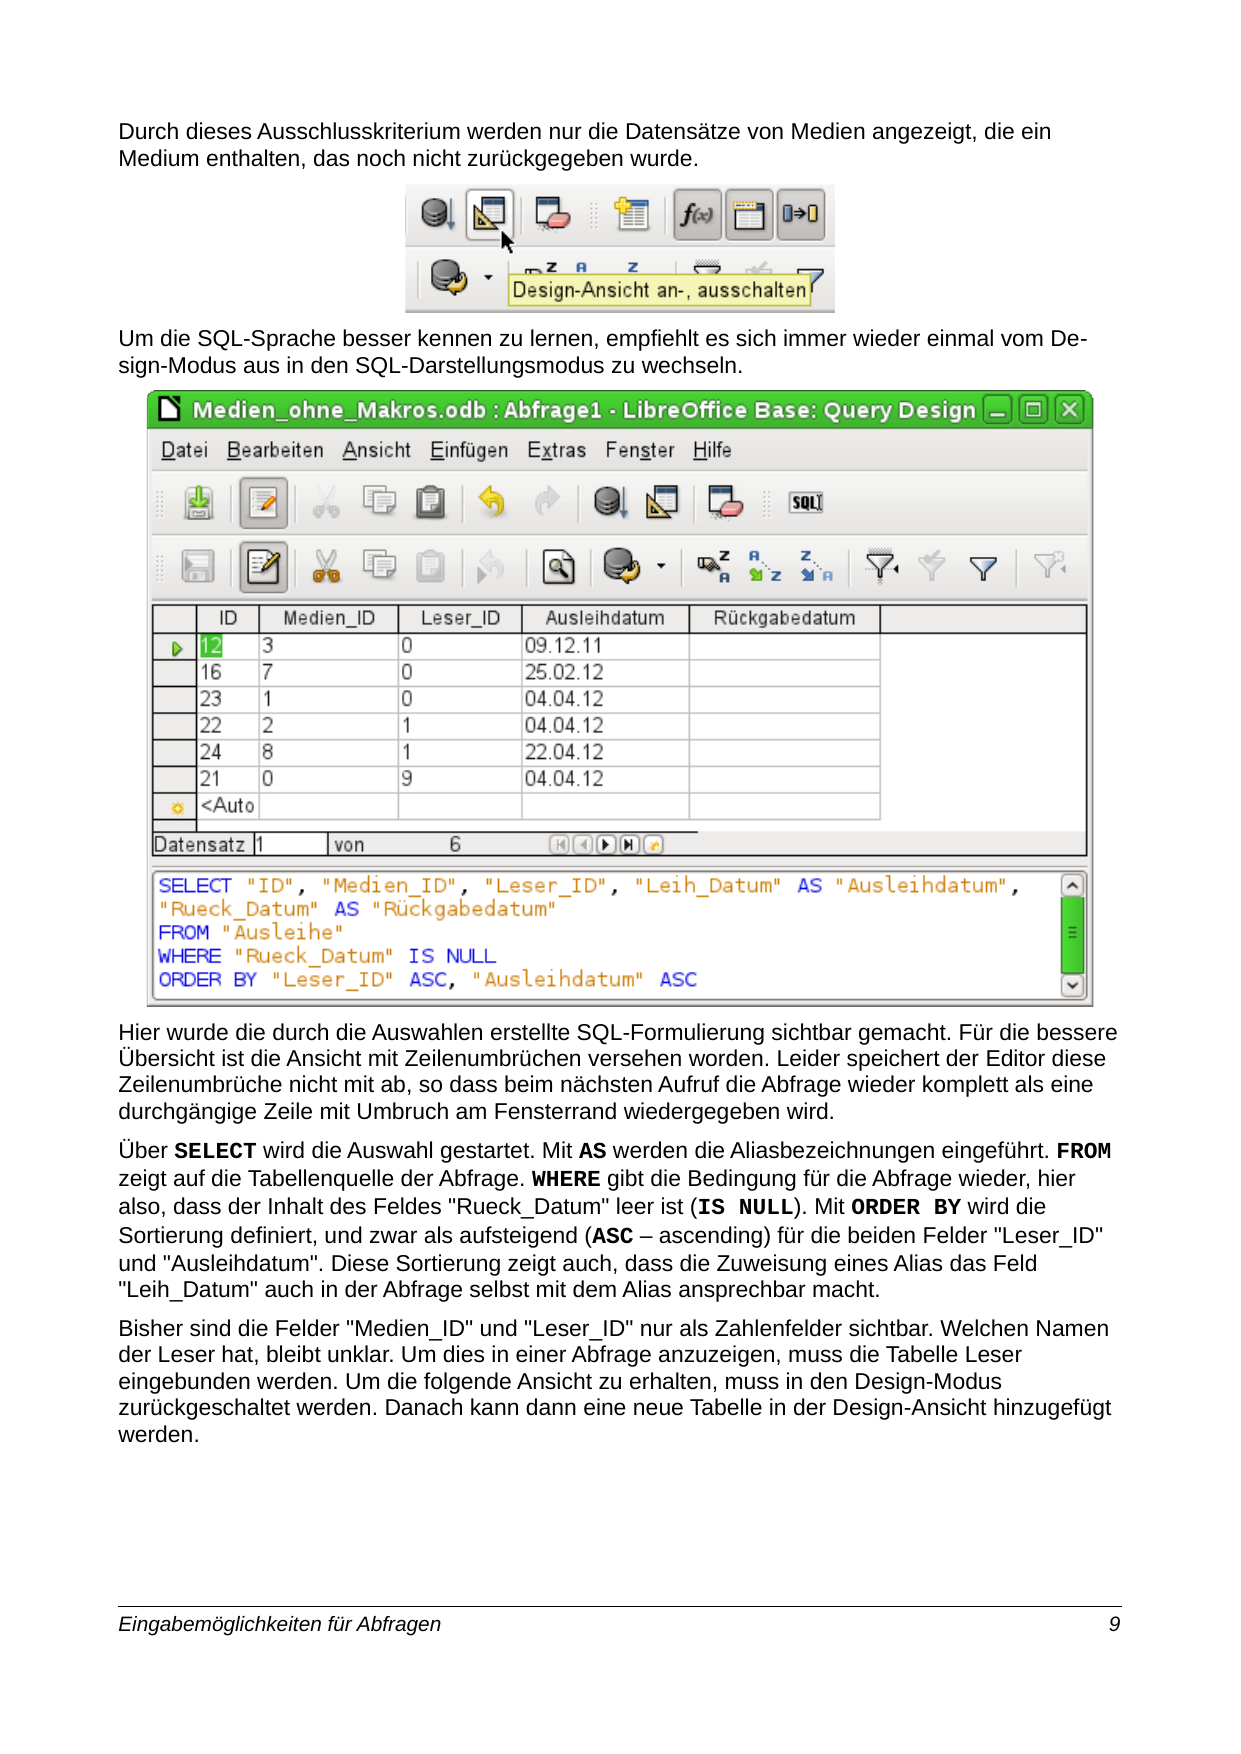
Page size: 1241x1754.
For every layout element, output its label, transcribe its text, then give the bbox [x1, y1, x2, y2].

picture [405, 183, 835, 313]
picture [146, 390, 1094, 1007]
text Hier wurde die durch die Auswahlen erstellte SQL-Formulierung sichtbar gemacht. Für die bessere Übersicht ist die Ansicht mit Zeilenumbrüchen versehen worden. Leider speichert der Editor diese Zeilenumbrüche nicht mit ab, so dass beim nächsten Aufruf die Abfrage wieder komplett als eine durchgängige Zeile mit Umbruch am Fensterrand wiedergegeben wird. [118, 1019, 1122, 1124]
text Durch dieses Ausschlusskriterium werden nur die Datensätze von Medien angezeigt, die ein Medium enthalten, das noch nicht zurückgegeben wurde. [118, 118, 1122, 171]
text Um die SQL-Sprache besser kennen zu lernen, empfiehlt es sich immer wieder einmal vom De­sign-Modus aus in den SQL-Darstellungsmodus zu wechseln. [118, 325, 1122, 378]
text Bisher sind die Felder "Medien_ID" und "Leser_ID" nur als Zahlenfelder sichtbar. Welchen Namen der Leser hat, bleibt unklar. Um dies in einer Abfrage anzuzeigen, muss die Tabelle Leser eingebunden werden. Um die folgende Ansicht zu erhalten, muss in den Design-Modus zurückgeschaltet werden. Danach kann dann eine neue Tabelle in der Design-Ansicht hinzugefügt werden. [118, 1315, 1122, 1447]
text Über SELECT wird die Auswahl gestartet. Mit AS werden die Aliasbezeichnungen eingeführt. FROM zeigt auf die Tabellenquelle der Abfrage. WHERE gibt die Bedingung für die Abfrage wieder, hier also, dass der Inhalt des Feldes "Rueck_Datum" leer ist (IS NULL). Mit ORDER BY wird die Sortierung definiert, und zwar als aufsteigend (ASC – ascending) für die beiden Felder "Leser_ID" und "Ausleihdatum". Diese Sortierung zeigt auch, dass die Zuweisung eines Alias das Feld "Leih_Datum" auch in der Abfrage selbst mit dem Alias ansprechbar macht. [118, 1137, 1122, 1303]
